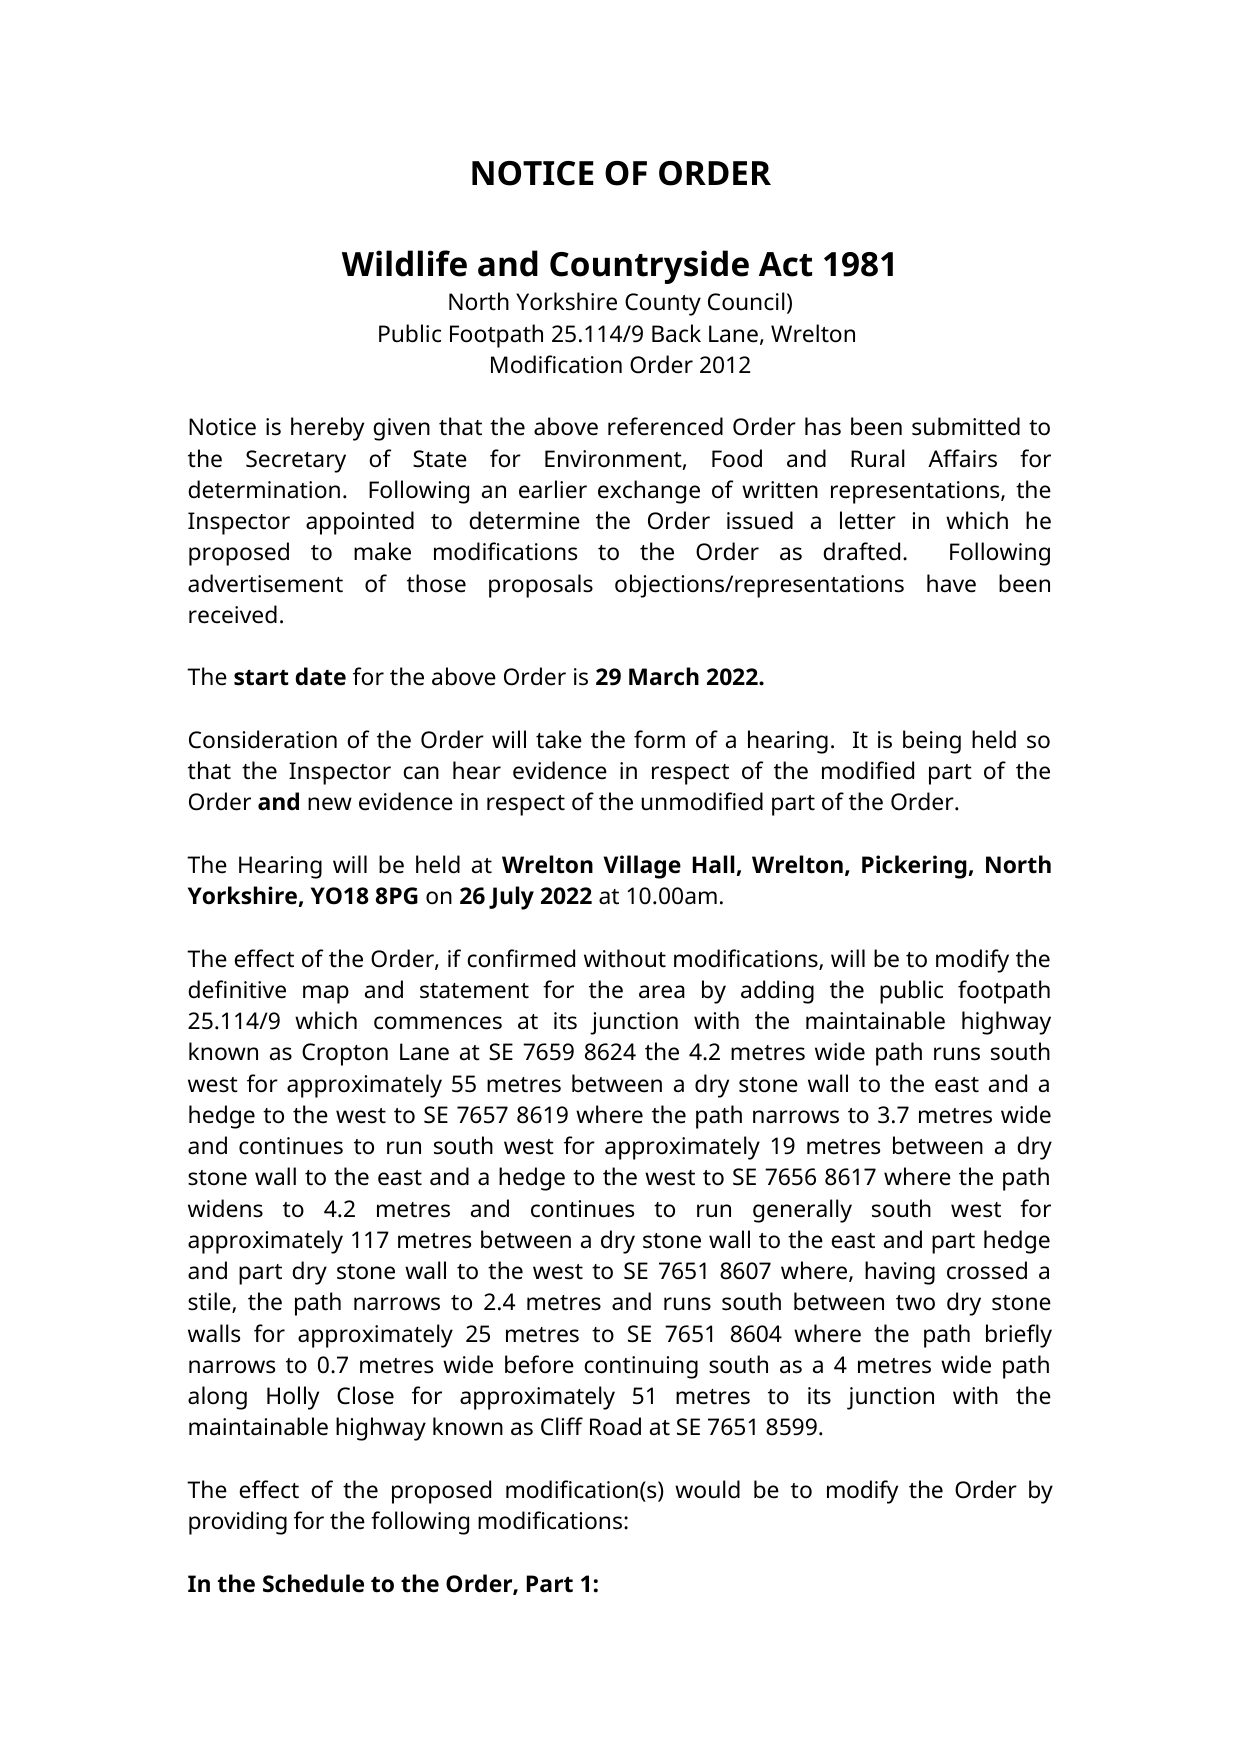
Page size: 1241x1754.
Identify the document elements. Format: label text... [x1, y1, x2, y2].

text The Hearing will be held at Wrelton Village Hall, Wrelton, Pickering, North Yorkshire, YO18 8PG on 26 July 2022 at 10.00am. [187, 849, 1053, 911]
text North Yorkshire County Council) [187, 286, 1053, 317]
text NOTICE OF ORDER [187, 150, 1053, 195]
text Wildlife and Countryside Act 1981 [187, 241, 1053, 286]
text Modification Order 2012 [187, 349, 1053, 380]
text Public Footpath 25.114/9 Back Lane, Wrelton [187, 317, 1053, 349]
text The start date for the above Order is 29 March 2022. [187, 661, 1053, 692]
text The effect of the proposed modification(s) would be to modify the Order by providing for the following modifications: [187, 1474, 1053, 1536]
text Consideration of the Order will take the form of a hearing. It is being held so that the Inspector can hear evidence in respect of the modified part of the Order and new evidence in respect of the unmodified part of the Order. [187, 724, 1053, 817]
text Notice is hereby given that the above referenced Order has been submitted to the Secretary of State for Environment, Food and Rural Affairs for determination. Following an earlier exchange of written representations, the Inspector appointed to determine the Order issued a letter in which he proposed to make modifications to the Order as drafted. Following advertisement of those proposals objections/representations have been received. [187, 411, 1053, 630]
text The effect of the Order, if confirmed without modifications, will be to modify the definitive map and statement for the area by adding the public footpath 25.114/9 which commences at its junction with the maintainable highway known as Cropton Lane at SE 7659 8624 the 4.2 metres wide path runs south west for approximately 55 metres between a dry stone wall to the east and a hedge to the west to SE 7657 8619 where the path narrows to 3.7 metres wide and continues to run south west for approximately 19 metres between a dry stone wall to the east and a hedge to the west to SE 7656 8617 where the path widens to 4.2 metres and continues to run generally south west for approximately 117 metres between a dry stone wall to the east and part hedge and part dry stone wall to the west to SE 7651 8607 where, having crossed a stile, the path narrows to 2.4 metres and runs south between two dry stone walls for approximately 25 metres to SE 7651 8604 where the path briefly narrows to 0.7 metres wide before continuing south as a 4 metres wide path along Holly Close for approximately 51 metres to its junction with the maintainable highway known as Cliff Road at SE 7651 8599. [187, 942, 1053, 1442]
text In the Schedule to the Order, Part 1: [187, 1567, 1053, 1599]
